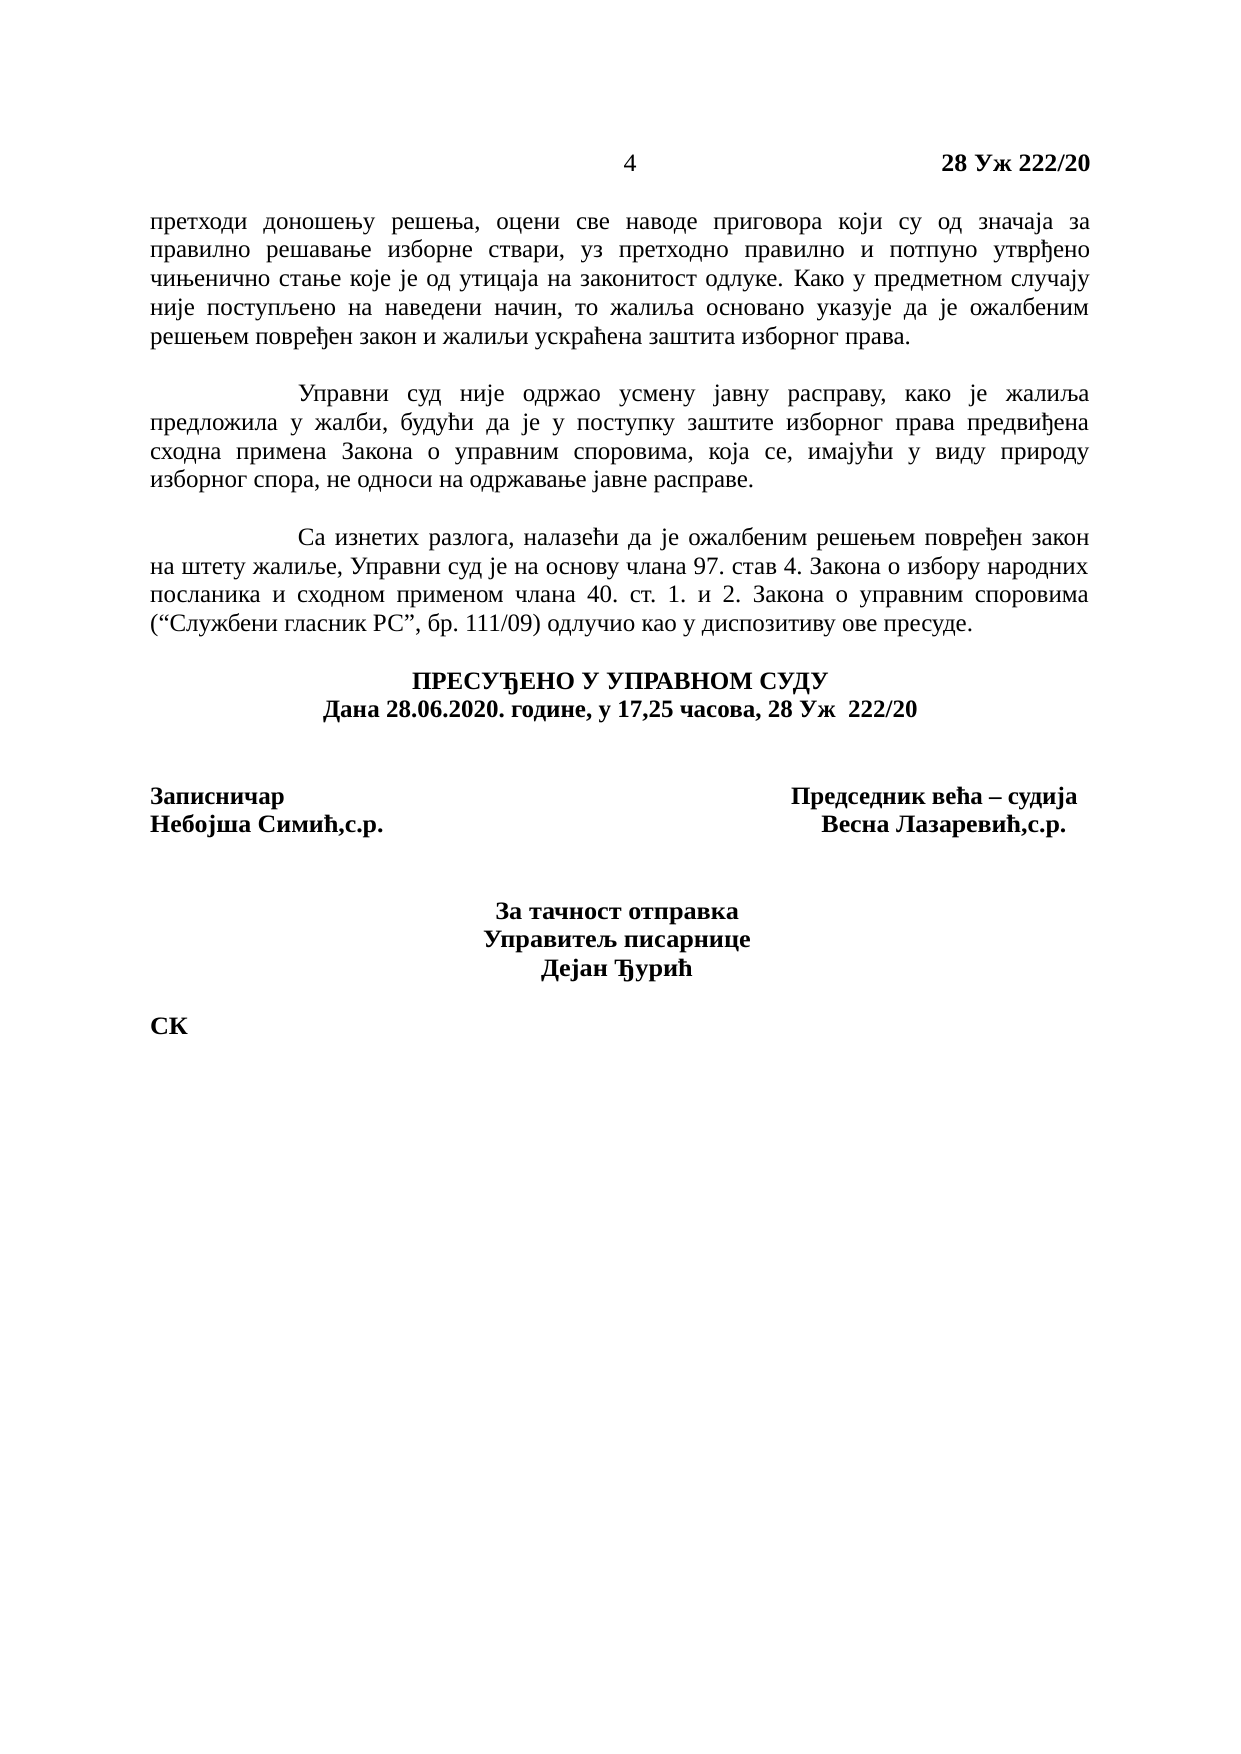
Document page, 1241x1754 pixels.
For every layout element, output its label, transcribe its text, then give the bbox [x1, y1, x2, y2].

text ПРЕСУЂЕНО У УПРАВНОМ СУДУ [150, 666, 1090, 694]
text За тачност отправка [150, 896, 1090, 924]
text Дана 28.06.2020. године, у 17,25 часова, 28 Уж 222/20 [150, 694, 1090, 723]
text Са изнетих разлога, налазећи да је ожалбеним решењем повређен закон на штету жалиље, Управни суд је на основу члана 97. став 4. Закона о избору народних посланика и сходном применом члана 40. ст. 1. и 2. Закона о управним споровима (“Службени гласник РС”, бр. 111/09) одлучио као у диспозитиву ове пресуде. [150, 522, 1090, 637]
text Управитељ писарнице [150, 924, 1090, 953]
text претходи доношењу решења, оцени све наводе приговора који су од значаја за правилно решавање изборне ствари, уз претходно правилно и потпуно утврђено чињенично стање које је од утицаја на законитост одлуке. Како у предметном случају није поступљено на наведени начин, то жалиља основано указује да је ожалбеним решењем повређен закон и жалиљи ускраћена заштита изборног права. [150, 206, 1090, 349]
text Небојша Симић,с.р. Весна Лазаревић,с.р. [150, 809, 1090, 838]
text СК [150, 1011, 1090, 1039]
text Записничар Председник већа – судија [150, 781, 1090, 809]
text Дејан Ђурић [150, 953, 1090, 982]
text Управни суд није одржао усмену јавну расправу, како је жалиља предложила у жалби, будући да је у поступку заштите изборног права предвиђена сходна примена Закона о управним споровима, која се, имајући у виду природу изборног спора, не односи на одржавање јавне расправе. [150, 378, 1090, 493]
